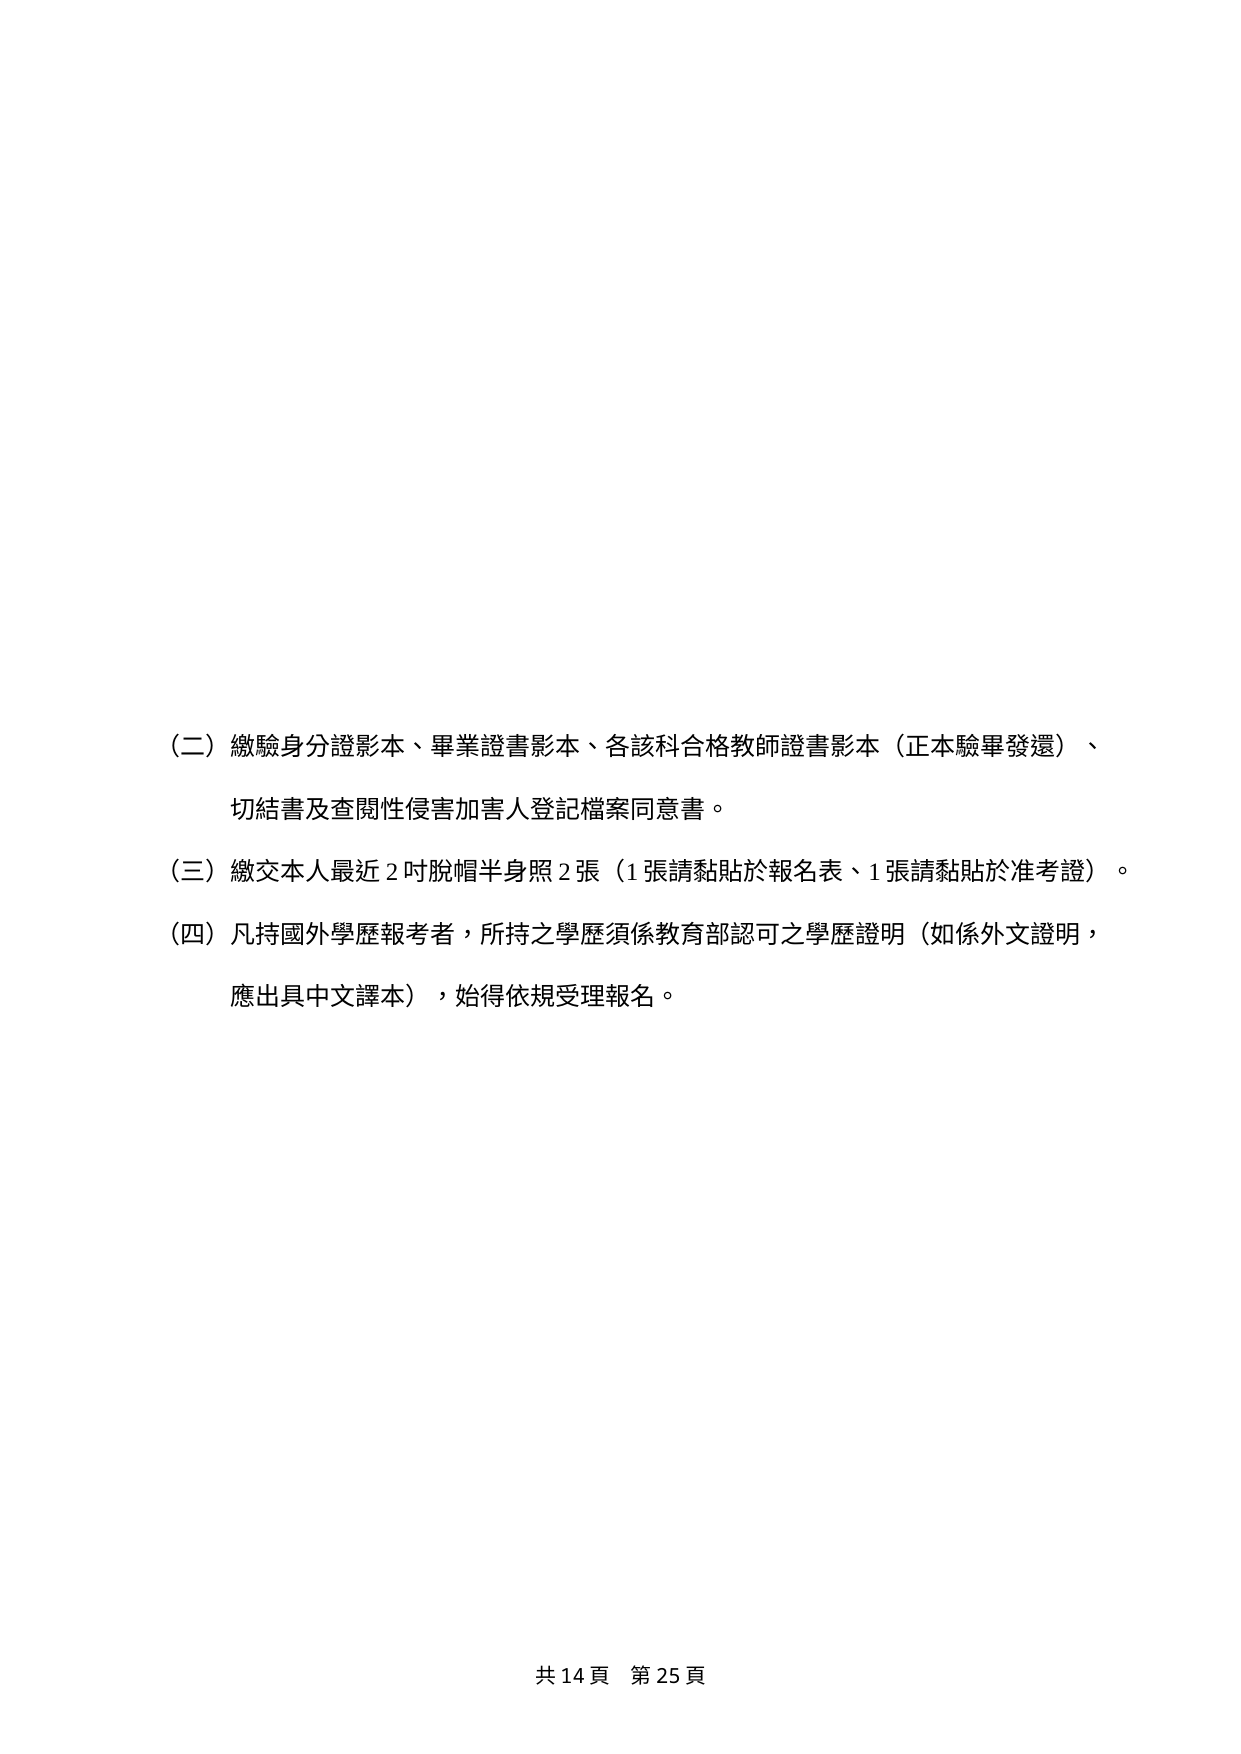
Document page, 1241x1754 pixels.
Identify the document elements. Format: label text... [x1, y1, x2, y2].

text （二）繳驗身分證影本、畢業證書影本、各該科合格教師證書影本（正本驗畢發還）、切結書及查閱性侵害加害人登記檔案同意書。 [156, 703, 1122, 828]
text （三）繳交本人最近2吋脫帽半身照2張（1張請黏貼於報名表、1張請黏貼於准考證）。 [156, 828, 1122, 891]
text （四）凡持國外學歷報考者，所持之學歷須係教育部認可之學歷證明（如係外文證明，應出具中文譯本），始得依規受理報名。 [156, 891, 1122, 1016]
